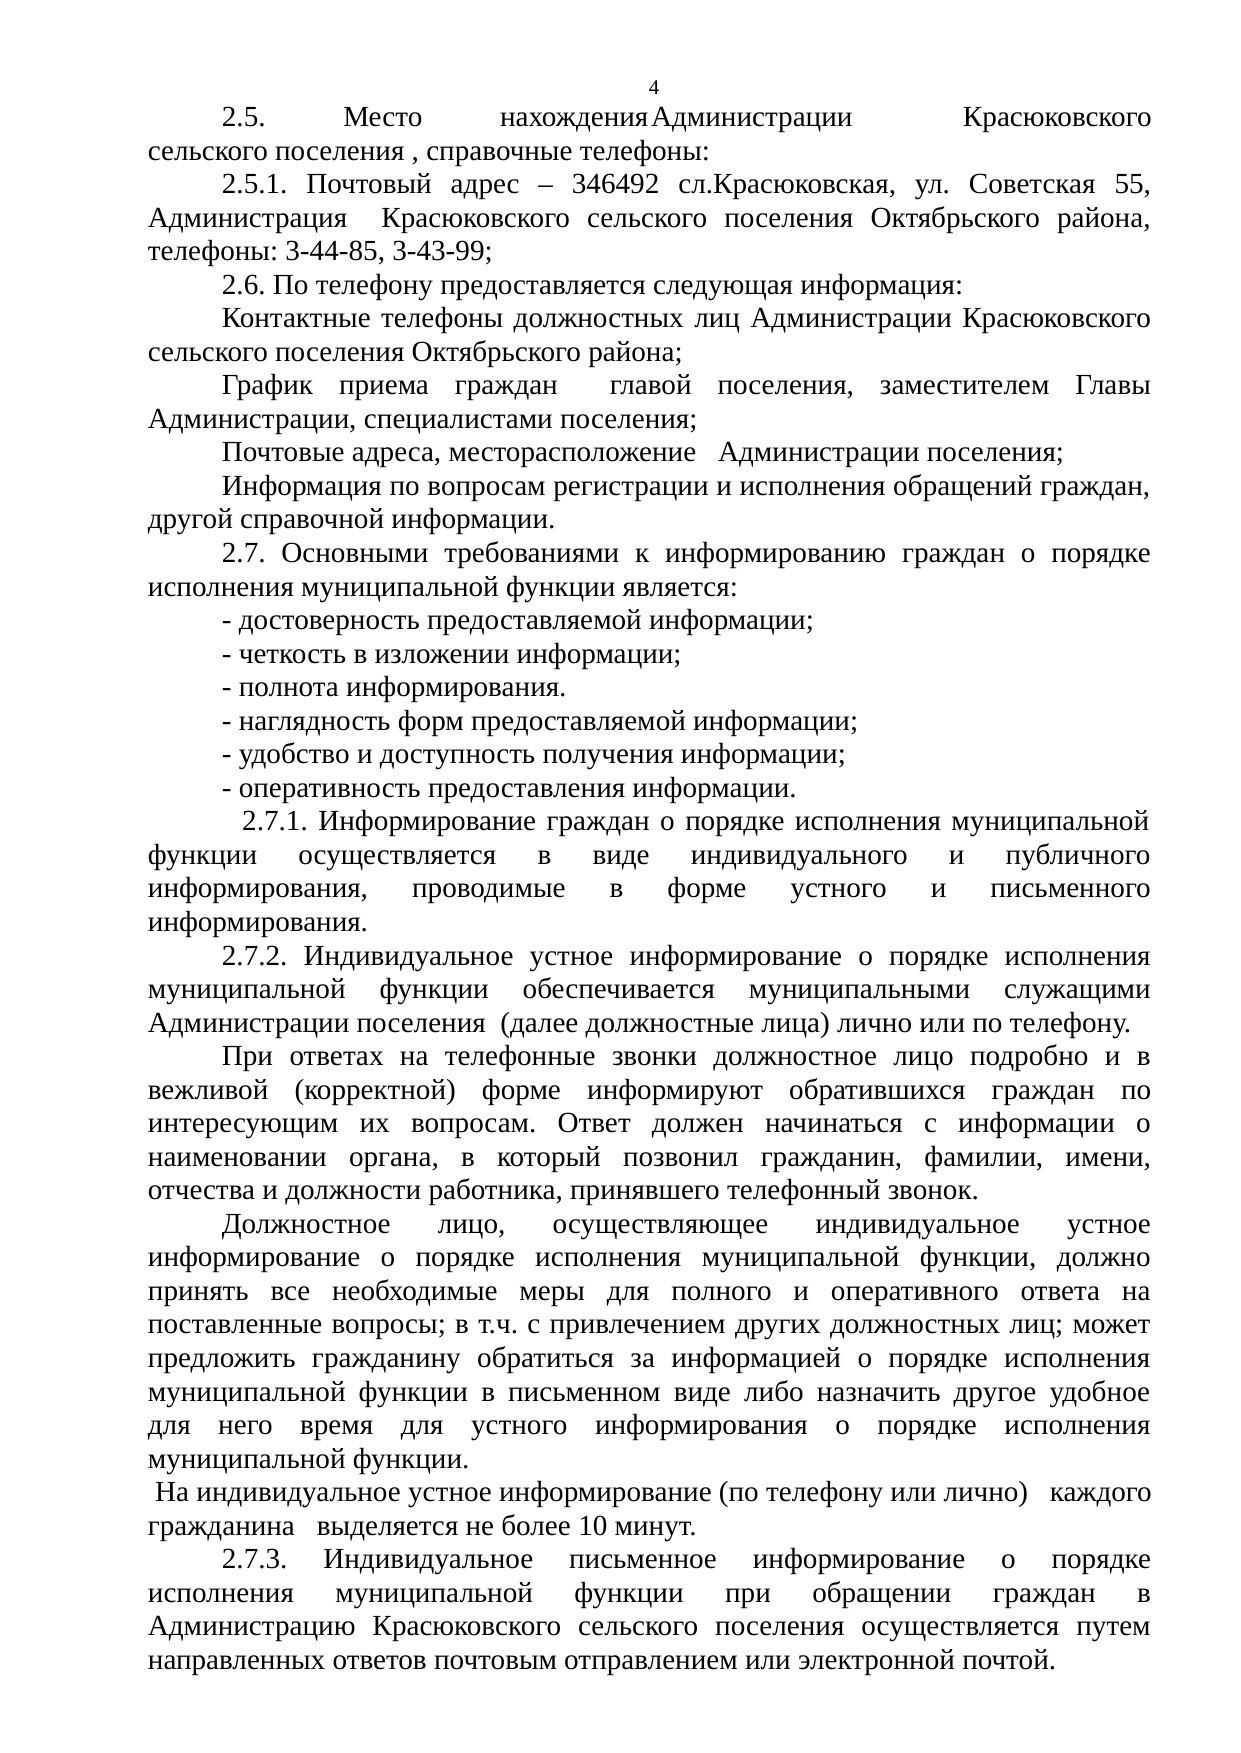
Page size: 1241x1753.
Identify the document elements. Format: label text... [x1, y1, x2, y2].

text 2.5.1. Почтовый адрес – 346492 сл.Красюковская, ул. Советская 55, Администрация Красюковского сельского поселения Октябрьского района, телефоны: 3-44-85, 3-43-99; [148, 166, 1152, 267]
text 2.7.3. Индивидуальное письменное информирование о порядке исполнения муниципальной функции при обращении граждан в Администрацию Красюковского сельского поселения осуществляется путем направленных ответов почтовым отправлением или электронной почтой. [148, 1541, 1152, 1676]
text - удобство и доступность получения информации; [148, 736, 1152, 770]
text Должностное лицо, осуществляющее индивидуальное устное информирование о порядке исполнения муниципальной функции, должно принять все необходимые меры для полного и оперативного ответа на поставленные вопросы; в т.ч. с привлечением других должностных лиц; может предложить гражданину обратиться за информацией о порядке исполнения муниципальной функции в письменном виде либо назначить другое удобное для него время для устного информирования о порядке исполнения муниципальной функции. [148, 1206, 1152, 1474]
text Информация по вопросам регистрации и исполнения обращений граждан, другой справочной информации. [148, 468, 1152, 535]
text 2.7. Основными требованиями к информированию граждан о порядке исполнения муниципальной функции является: [148, 535, 1152, 602]
text На индивидуальное устное информирование (по телефону или лично) каждого гражданина выделяется не более 10 минут. [148, 1474, 1152, 1541]
text - достоверность предоставляемой информации; [148, 602, 1152, 636]
text При ответах на телефонные звонки должностное лицо подробно и в вежливой (корректной) форме информируют обратившихся граждан по интересующим их вопросам. Ответ должен начинаться с информации о наименовании органа, в который позвонил гражданин, фамилии, имени, отчества и должности работника, принявшего телефонный звонок. [148, 1038, 1152, 1206]
text График приема граждан главой поселения, заместителем Главы Администрации, специалистами поселения; [148, 367, 1152, 434]
text 2.6. По телефону предоставляется следующая информация: [148, 267, 1152, 300]
text Контактные телефоны должностных лиц Администрации Красюковского сельского поселения Октябрьского района; [148, 300, 1152, 367]
text - оперативность предоставления информации. [148, 770, 1152, 803]
text - полнота информирования. [148, 669, 1152, 703]
text - четкость в изложении информации; [148, 636, 1152, 669]
text Почтовые адреса, месторасположение Администрации поселения; [148, 434, 1152, 468]
text 2.5. Место нахождения Администрации Красюковского сельского поселения , справочные телефоны: [148, 99, 1152, 166]
text - наглядность форм предоставляемой информации; [148, 703, 1152, 736]
text 2.7.2. Индивидуальное устное информирование о порядке исполнения муниципальной функции обеспечивается муниципальными служащими Администрации поселения (далее должностные лица) лично или по телефону. [148, 938, 1152, 1038]
text 2.7.1. Информирование граждан о порядке исполнения муниципальной функции осуществляется в виде индивидуального и публичного информирования, проводимые в форме устного и письменного информирования. [148, 803, 1152, 938]
